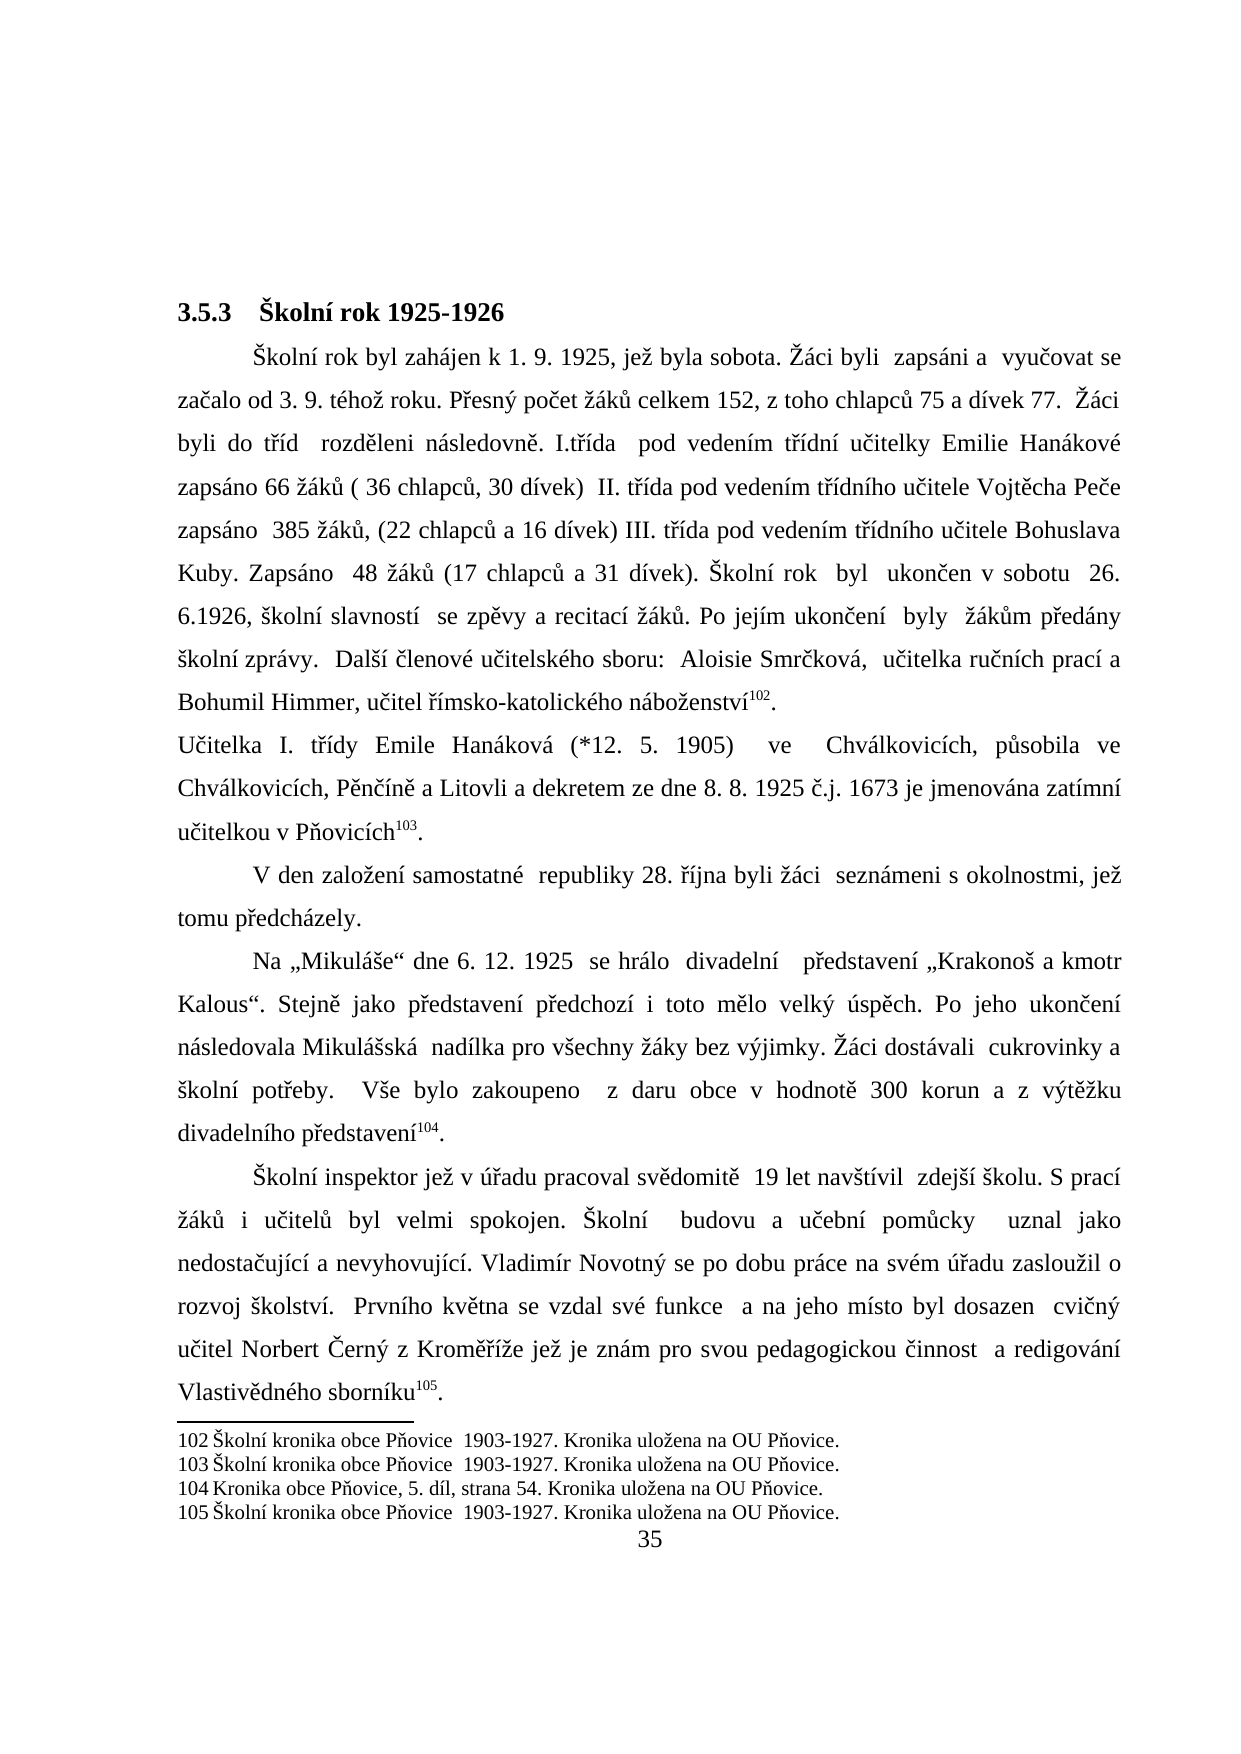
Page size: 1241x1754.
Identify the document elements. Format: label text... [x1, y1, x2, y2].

text Školní kronika obce Pňovice 1903-1927. Kronika uložena na OU Pňovice. [177, 1428, 1122, 1452]
text 3.5.3 Školní rok 1925-1926 [177, 296, 1122, 327]
text Učitelka I. třídy Emile Hanáková (*12. 5. 1905) ve Chválkovicích, působila ve Chválkovicích, Pěnčíně a Litovli a dekretem ze dne 8. 8. 1925 č.j. 1673 je jmenována zatímní učitelkou v Pňovicích. [177, 730, 1122, 845]
text Na „Mikuláše“ dne 6. 12. 1925 se hrálo divadelní představení „Krakonoš a kmotr Kalous“. Stejně jako představení předchozí i toto mělo velký úspěch. Po jeho ukončení následovala Mikulášská nadílka pro všechny žáky bez výjimky. Žáci dostávali cukrovinky a školní potřeby. Vše bylo zakoupeno z daru obce v hodnotě 300 korun a z výtěžku divadelního představení. [177, 946, 1122, 1147]
text Školní inspektor jež v úřadu pracoval svědomitě 19 let navštívil zdejší školu. S prací žáků i učitelů byl velmi spokojen. Školní budovu a učební pomůcky uznal jako nedostačující a nevyhovující. Vladimír Novotný se po dobu práce na svém úřadu zasloužil o rozvoj školství. Prvního května se vzdal své funkce a na jeho místo byl dosazen cvičný učitel Norbert Černý z Kroměříže jež je znám pro svou pedagogickou činnost a redigování Vlastivědného sborníku. [177, 1162, 1122, 1406]
text Školní kronika obce Pňovice 1903-1927. Kronika uložena na OU Pňovice. [177, 1500, 1122, 1524]
text 35 [177, 1524, 1122, 1553]
text V den založení samostatné republiky 28. října byli žáci seznámeni s okolnostmi, jež tomu předcházely. [177, 860, 1122, 932]
text Školní rok byl zahájen k 1. 9. 1925, jež byla sobota. Žáci byli zapsáni a vyučovat se začalo od 3. 9. téhož roku. Přesný počet žáků celkem 152, z toho chlapců 75 a dívek 77. Žáci byli do tříd rozděleni následovně. I.třída pod vedením třídní učitelky Emilie Hanákové zapsáno 66 žáků ( 36 chlapců, 30 dívek) II. třída pod vedením třídního učitele Vojtěcha Peče zapsáno 385 žáků, (22 chlapců a 16 dívek) III. třída pod vedením třídního učitele Bohuslava Kuby. Zapsáno 48 žáků (17 chlapců a 31 dívek). Školní rok byl ukončen v sobotu 26. 6.1926, školní slavností se zpěvy a recitací žáků. Po jejím ukončení byly žákům předány školní zprávy. Další členové učitelského sboru: Aloisie Smrčková, učitelka ručních prací a Bohumil Himmer, učitel římsko-katolického náboženství. [177, 342, 1122, 716]
text Kronika obce Pňovice, 5. díl, strana 54. Kronika uložena na OU Pňovice. [177, 1476, 1122, 1500]
text Školní kronika obce Pňovice 1903-1927. Kronika uložena na OU Pňovice. [177, 1452, 1122, 1476]
